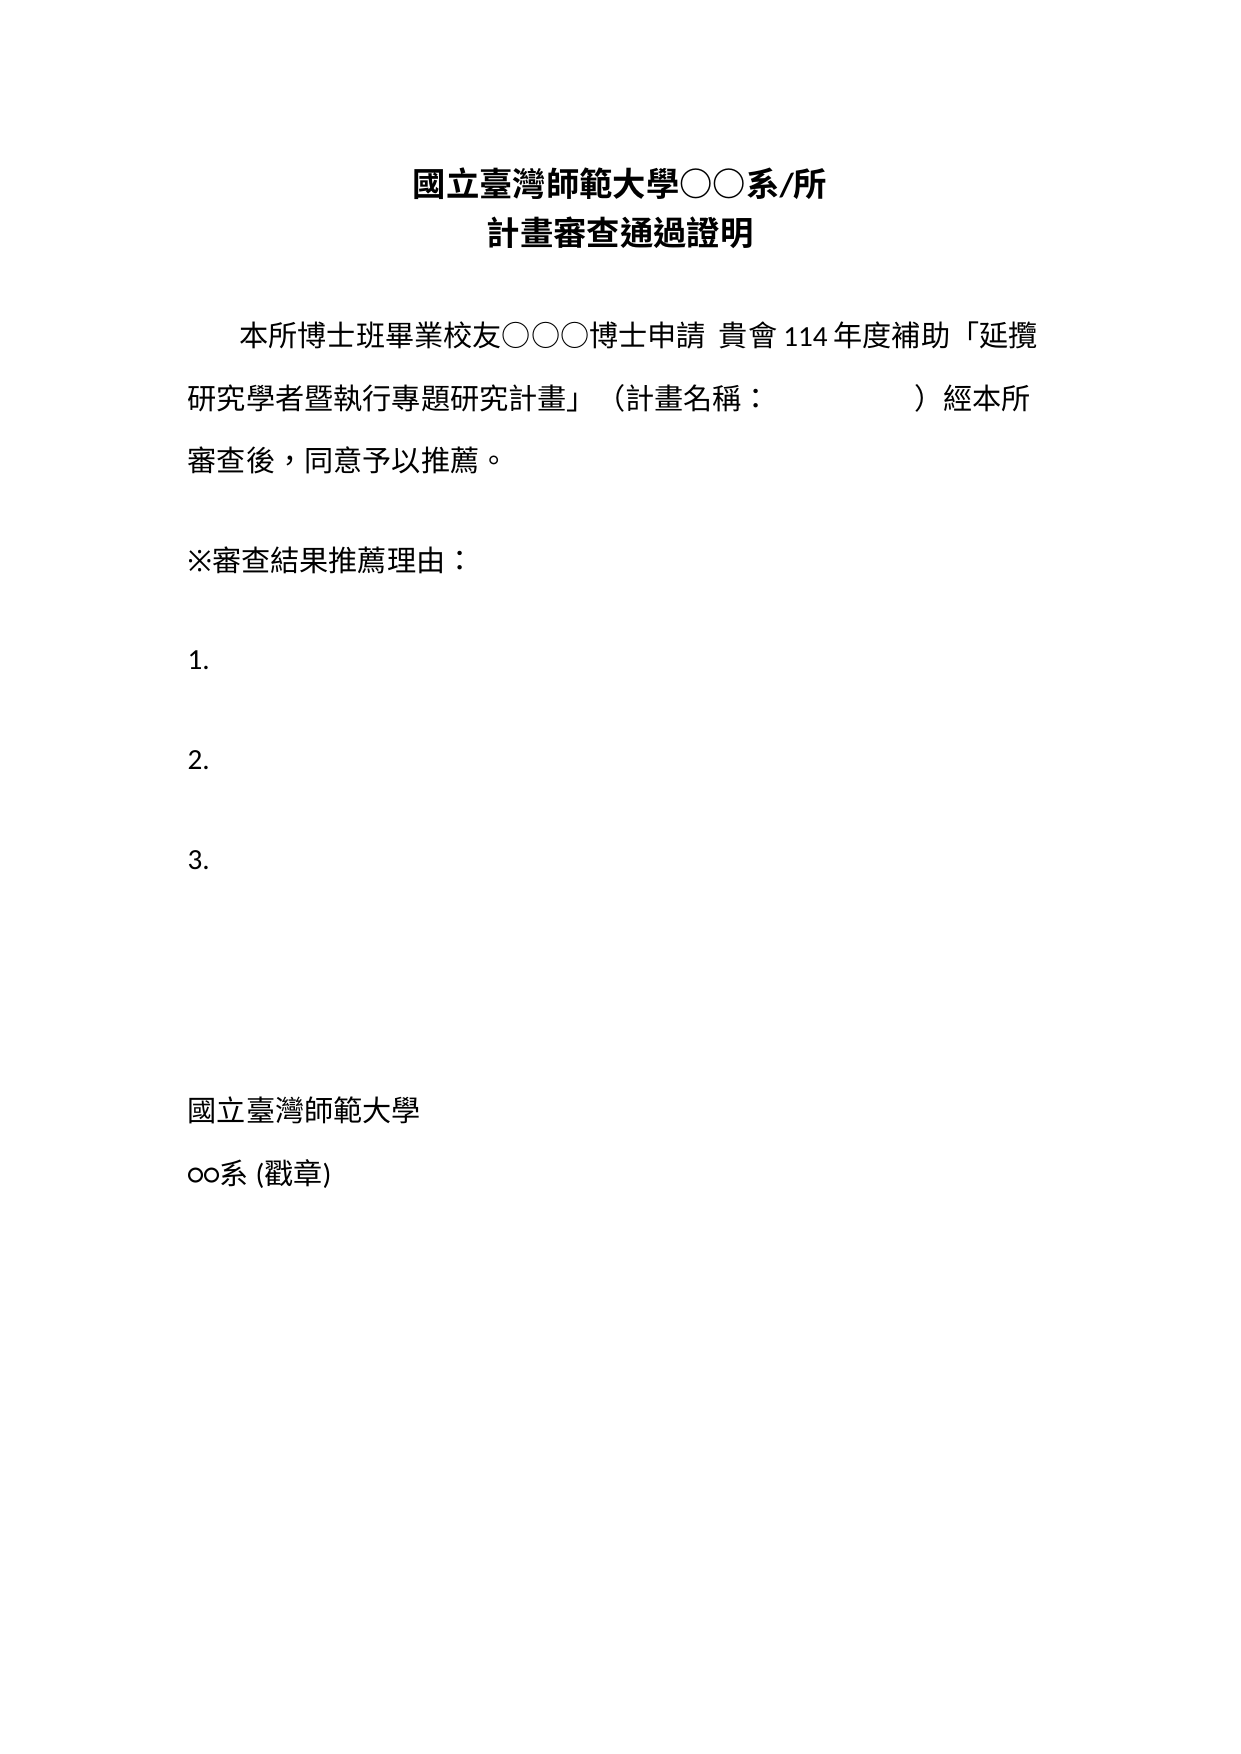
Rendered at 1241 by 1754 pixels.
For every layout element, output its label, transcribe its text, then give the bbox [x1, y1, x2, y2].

text ※審查結果推薦理由： [187, 517, 1052, 580]
text 國立臺灣師範大學○○系/所 [187, 158, 1052, 206]
text 國立臺灣師範大學 [187, 1067, 1052, 1130]
text 2. [187, 717, 1052, 780]
text 本所博士班畢業校友○○○博士申請 貴會114年度補助「延攬研究學者暨執行專題研究計畫」（計畫名稱： ）經本所審查後，同意予以推薦。 [187, 292, 1052, 480]
text 計畫審查通過證明 [187, 206, 1052, 255]
text 3. [187, 817, 1052, 880]
text ○○系 (戳章) [187, 1130, 1052, 1192]
text 1. [187, 617, 1052, 680]
